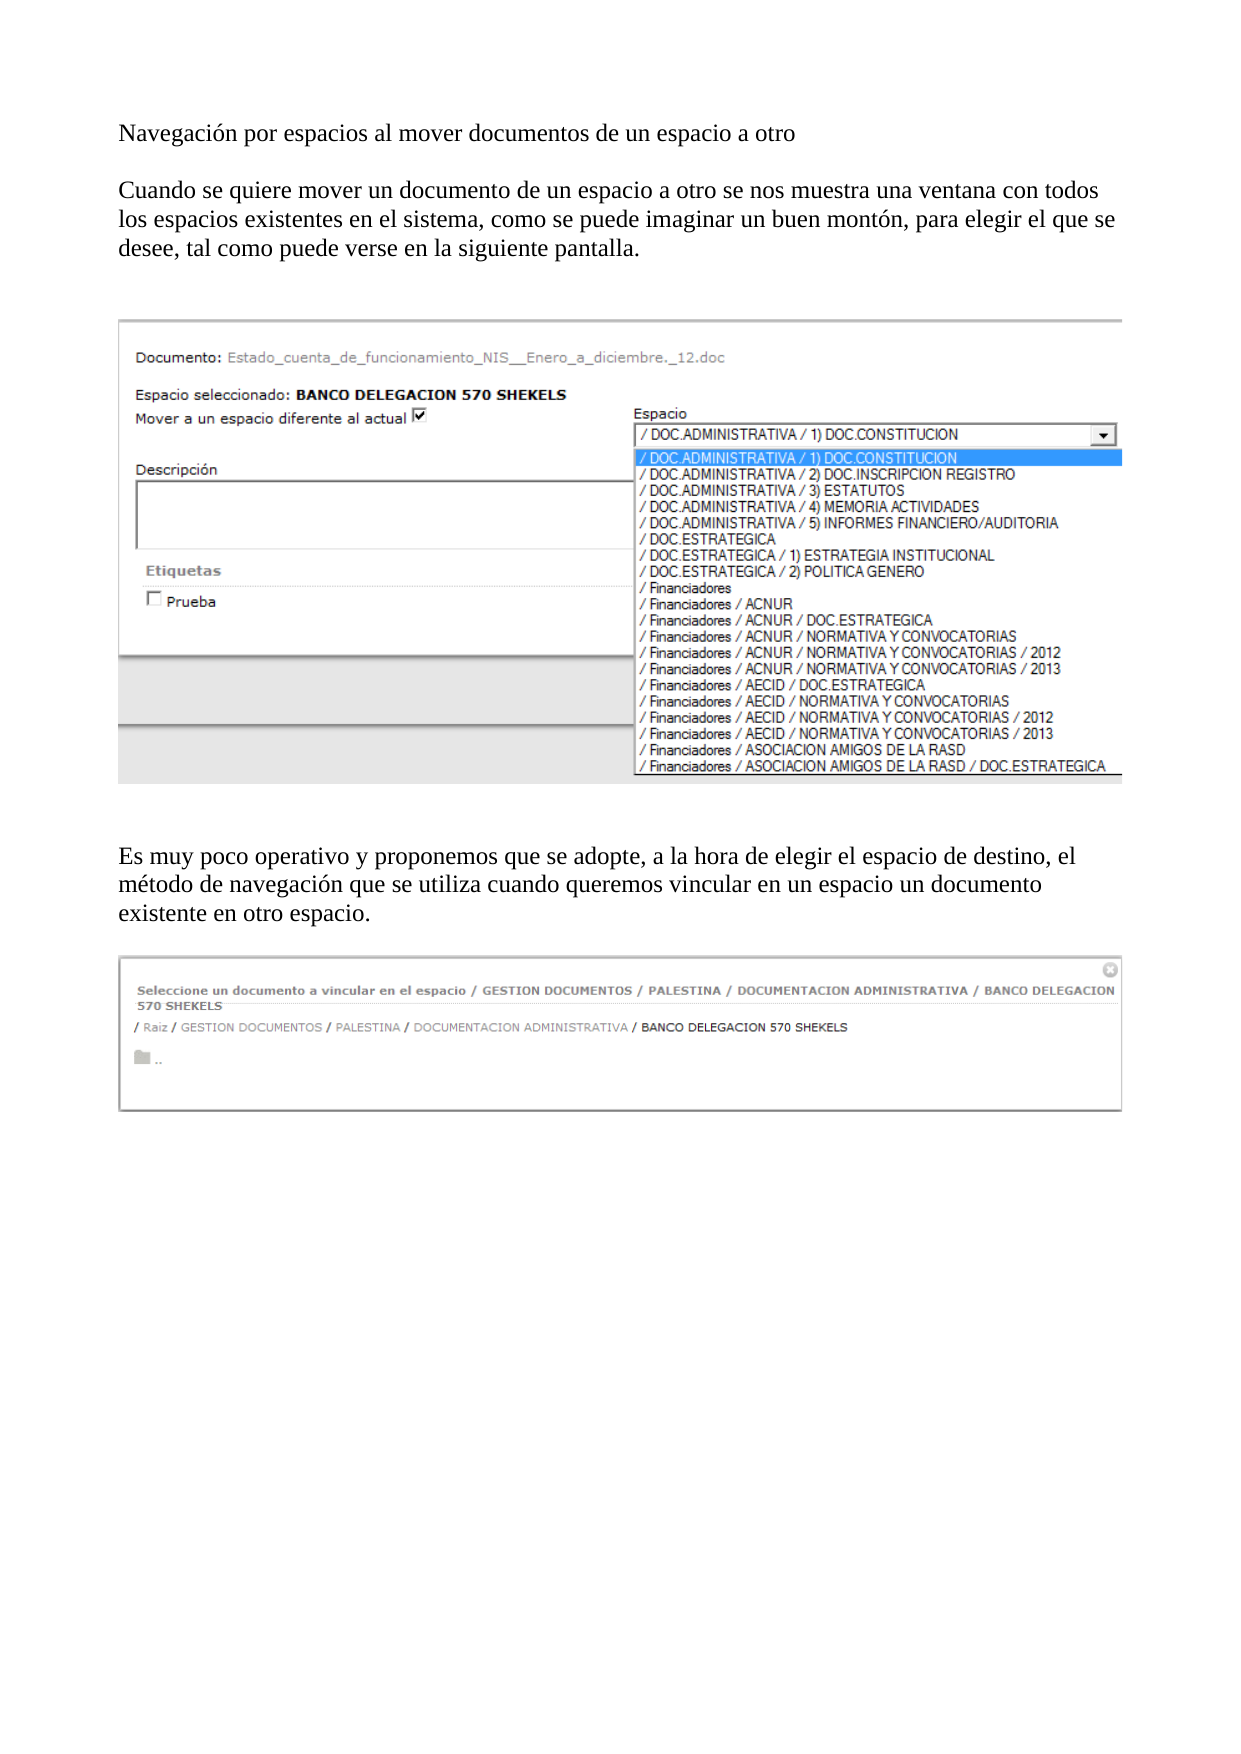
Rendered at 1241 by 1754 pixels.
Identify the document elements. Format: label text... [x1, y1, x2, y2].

text Cuando se quiere mover un documento de un espacio a otro se nos muestra una ventana con todos los espacios existentes en el sistema, como se puede imaginar un buen montón, para elegir el que se desee, tal como puede verse en la siguiente pantalla. [118, 176, 1122, 262]
text Navegación por espacios al mover documentos de un espacio a otro [118, 118, 1122, 147]
text Es muy poco operativo y proponemos que se adopte, a la hora de elegir el espacio de destino, el método de navegación que se utiliza cuando queremos vincular en un espacio un documento existente en otro espacio. [118, 841, 1122, 927]
picture [118, 955, 1123, 1112]
picture [118, 319, 1123, 784]
